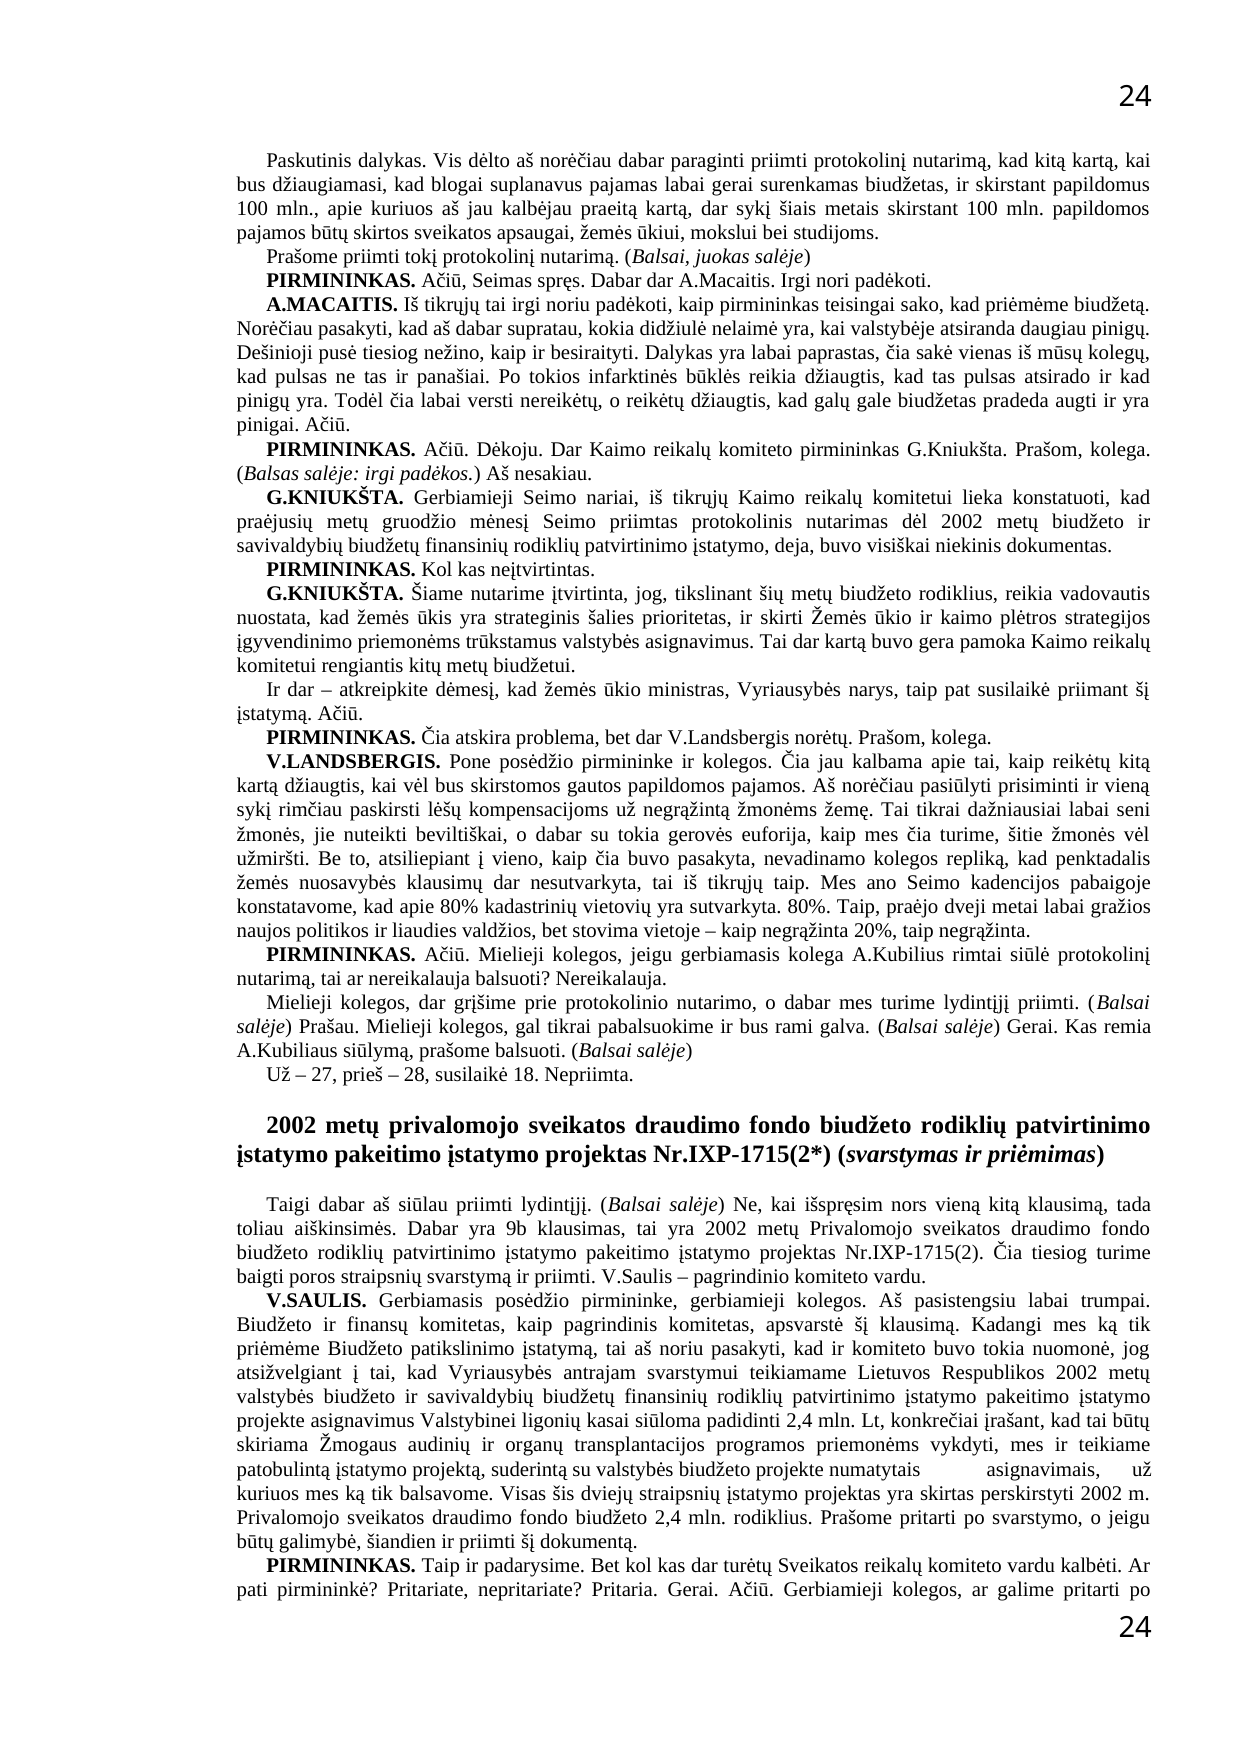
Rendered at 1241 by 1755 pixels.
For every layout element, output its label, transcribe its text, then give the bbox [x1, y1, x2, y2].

text V.LANDSBERGIS. Pone posėdžio pirmininke ir kolegos. Čia jau kalbama apie tai, kaip reikėtų kitą kartą džiaugtis, kai vėl bus skirstomos gautos papildomos pajamos. Aš norėčiau pasiūlyti prisiminti ir vieną sykį rimčiau paskirsti lėšų kompensacijoms už negrąžintą žmonėms žemę. Tai tikrai dažniausiai labai seni žmonės, jie nuteikti beviltiškai, o dabar su tokia gerovės euforija, kaip mes čia turime, šitie žmonės vėl užmiršti. Be to, atsiliepiant į vieno, kaip čia buvo pasakyta, nevadinamo kolegos repliką, kad penktadalis žemės nuosavybės klausimų dar nesutvarkyta, tai iš tikrųjų taip. Mes ano Seimo kadencijos pabaigoje konstatavome, kad apie 80% kadastrinių vietovių yra sutvarkyta. 80%. Taip, praėjo dveji metai labai gražios naujos politikos ir liaudies valdžios, bet stovima vietoje – kaip negrąžinta 20%, taip negrąžinta. [236, 749, 1152, 942]
text PIRMININKAS. Čia atskira problema, bet dar V.Landsbergis norėtų. Prašom, kolega. [236, 725, 1152, 749]
text Paskutinis dalykas. Vis dėlto aš norėčiau dabar paraginti priimti protokolinį nutarimą, kad kitą kartą, kai bus džiaugiamasi, kad blogai suplanavus pajamas labai gerai surenkamas biudžetas, ir skirstant papildomus 100 mln., apie kuriuos aš jau kalbėjau praeitą kartą, dar sykį šiais metais skirstant 100 mln. papildomos pajamos būtų skirtos sveikatos apsaugai, žemės ūkiui, mokslui bei studijoms. [236, 148, 1152, 244]
text G.KNIUKŠTA. Gerbiamieji Seimo nariai, iš tikrųjų Kaimo reikalų komitetui lieka konstatuoti, kad praėjusių metų gruodžio mėnesį Seimo priimtas protokolinis nutarimas dėl 2002 metų biudžeto ir savivaldybių biudžetų finansinių rodiklių patvirtinimo įstatymo, deja, buvo visiškai niekinis dokumentas. [236, 484, 1152, 557]
text Ir dar – atkreipkite dėmesį, kad žemės ūkio ministras, Vyriausybės narys, taip pat susilaikė priimant šį įstatymą. Ačiū. [236, 677, 1152, 725]
text PIRMININKAS. Taip ir padarysime. Bet kol kas dar turėtų Sveikatos reikalų komiteto vardu kalbėti. Ar pati pirmininkė? Pritariate, nepritariate? Pritaria. Gerai. Ačiū. Gerbiamieji kolegos, ar galime pritarti po [236, 1553, 1152, 1601]
text PIRMININKAS. Ačiū, Seimas spręs. Dabar dar A.Macaitis. Irgi nori padėkoti. [236, 268, 1152, 292]
text Mielieji kolegos, dar grįšime prie protokolinio nutarimo, o dabar mes turime lydintįjį priimti. (Balsai salėje) Prašau. Mielieji kolegos, gal tikrai pabalsuokime ir bus rami galva. (Balsai salėje) Gerai. Kas remia A.Kubiliaus siūlymą, prašome balsuoti. (Balsai salėje) [236, 990, 1152, 1062]
text V.SAULIS. Gerbiamasis posėdžio pirmininke, gerbiamieji kolegos. Aš pasistengsiu labai trumpai. Biudžeto ir finansų komitetas, kaip pagrindinis komitetas, apsvarstė šį klausimą. Kadangi mes ką tik priėmėme Biudžeto patikslinimo įstatymą, tai aš noriu pasakyti, kad ir komiteto buvo tokia nuomonė, jog atsižvelgiant į tai, kad Vyriausybės antrajam svarstymui teikiamame Lietuvos Respublikos 2002 metų valstybės biudžeto ir savivaldybių biudžetų finansinių rodiklių patvirtinimo įstatymo pakeitimo įstatymo projekte asignavimus Valstybinei ligonių kasai siūloma padidinti 2,4 mln. Lt, konkrečiai įrašant, kad tai būtų skiriama Žmogaus audinių ir organų transplantacijos programos priemonėms vykdyti, mes ir teikiame patobulintą įstatymo projektą, suderintą su valstybės biudžeto projekte numatytais asignavimais, už kuriuos mes ką tik balsavome. Visas šis dviejų straipsnių įstatymo projektas yra skirtas perskirstyti 2002 m. Privalomojo sveikatos draudimo fondo biudžeto 2,4 mln. rodiklius. Prašome pritarti po svarstymo, o jeigu būtų galimybė, šiandien ir priimti šį dokumentą. [236, 1288, 1152, 1553]
text Už – 27, prieš – 28, susilaikė 18. Nepriimta. [236, 1062, 1152, 1086]
text G.KNIUKŠTA. Šiame nutarime įtvirtinta, jog, tikslinant šių metų biudžeto rodiklius, reikia vadovautis nuostata, kad žemės ūkis yra strateginis šalies prioritetas, ir skirti Žemės ūkio ir kaimo plėtros strategijos įgyvendinimo priemonėms trūkstamus valstybės asignavimus. Tai dar kartą buvo gera pamoka Kaimo reikalų komitetui rengiantis kitų metų biudžetui. [236, 581, 1152, 677]
text Taigi dabar aš siūlau priimti lydintįjį. (Balsai salėje) Ne, kai išspręsim nors vieną kitą klausimą, tada toliau aiškinsimės. Dabar yra 9b klausimas, tai yra 2002 metų Privalomojo sveikatos draudimo fondo biudžeto rodiklių patvirtinimo įstatymo pakeitimo įstatymo projektas Nr.IXP-1715(2). Čia tiesiog turime baigti poros straipsnių svarstymą ir priimti. V.Saulis – pagrindinio komiteto vardu. [236, 1192, 1152, 1288]
text 2002 metų privalomojo sveikatos draudimo fondo biudžeto rodiklių patvirtinimo įstatymo pakeitimo įstatymo projektas Nr.IXP-1715(2*) (svarstymas ir priėmimas) [236, 1110, 1152, 1168]
text PIRMININKAS. Kol kas neįtvirtintas. [236, 557, 1152, 581]
text PIRMININKAS. Ačiū. Dėkoju. Dar Kaimo reikalų komiteto pirmininkas G.Kniukšta. Prašom, kolega. (Balsas salėje: irgi padėkos.) Aš nesakiau. [236, 436, 1152, 484]
text A.MACAITIS. Iš tikrųjų tai irgi noriu padėkoti, kaip pirmininkas teisingai sako, kad priėmėme biudžetą. Norėčiau pasakyti, kad aš dabar supratau, kokia didžiulė nelaimė yra, kai valstybėje atsiranda daugiau pinigų. Dešinioji pusė tiesiog nežino, kaip ir besiraityti. Dalykas yra labai paprastas, čia sakė vienas iš mūsų kolegų, kad pulsas ne tas ir panašiai. Po tokios infarktinės būklės reikia džiaugtis, kad tas pulsas atsirado ir kad pinigų yra. Todėl čia labai versti nereikėtų, o reikėtų džiaugtis, kad galų gale biudžetas pradeda augti ir yra pinigai. Ačiū. [236, 292, 1152, 436]
text PIRMININKAS. Ačiū. Mielieji kolegos, jeigu gerbiamasis kolega A.Kubilius rimtai siūlė protokolinį nutarimą, tai ar nereikalauja balsuoti? Nereikalauja. [236, 942, 1152, 990]
text Prašome priimti tokį protokolinį nutarimą. (Balsai, juokas salėje) [236, 244, 1152, 268]
